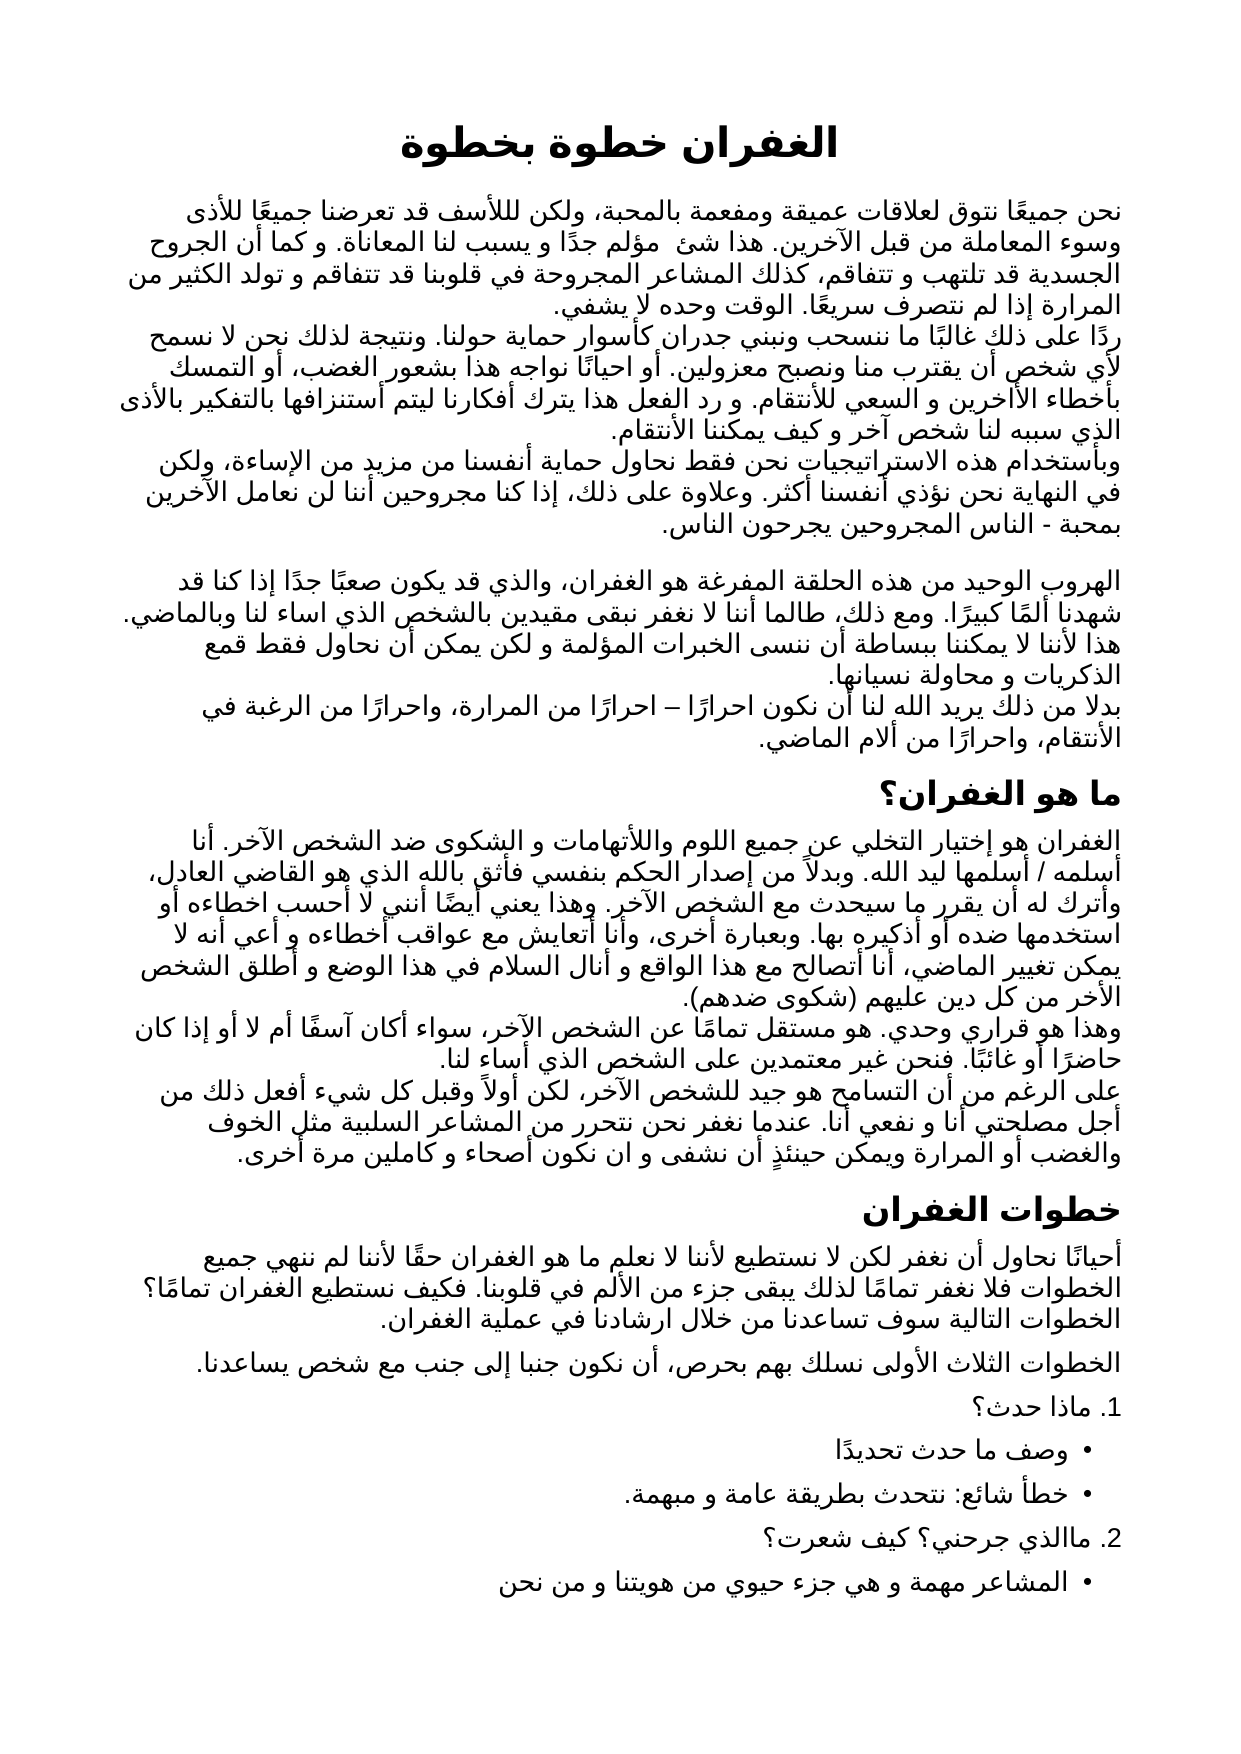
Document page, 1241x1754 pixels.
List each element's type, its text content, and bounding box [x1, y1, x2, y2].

text 2. ماالذي جرحني؟ كيف شعرت؟ [118, 1522, 1122, 1553]
subtitle خطوات الغفران [118, 1189, 1122, 1228]
subtitle الغفران خطوة بخطوة [118, 118, 1122, 166]
subtitle ما هو الغفران؟ [118, 774, 1122, 812]
text الهروب الوحيد من هذه الحلقة المفرغة هو الغفران، والذي قد يكون صعبًا جدًا إذا كنا قد شهدنا ألمًا كبيرًا. ومع ذلك، طالما أننا لا نغفر نبقى مقيدين بالشخص الذي اساء لنا وبالماضي. هذا لأننا لا يمكننا ببساطة أن ننسى الخبرات المؤلمة و لكن يمكن أن نحاول فقط قمع الذكريات و محاولة نسيانها. [118, 565, 1122, 690]
text 1. ماذا حدث؟ [118, 1391, 1122, 1422]
text الخطوات الثلاث الأولى نسلك بهم بحرص، أن نكون جنبا إلى جنب مع شخص يساعدنا. [118, 1347, 1122, 1378]
list خطأ شائع: نتحدث بطريقة عامة و مبهمة. [118, 1478, 1093, 1509]
text الغفران هو إختيار التخلي عن جميع اللوم واللأتهامات و الشكوى ضد الشخص الآخر. أنا أسلمه / أسلمها ليد الله. وبدلاً من إصدار الحكم بنفسي فأثق بالله الذي هو القاضي العادل، وأترك له أن يقرر ما سيحدث مع الشخص الآخر. وهذا يعني أيضًا أنني لا أحسب اخطاءه أو استخدمها ضده أو أذكيره بها. وبعبارة أخرى، وأنا أتعايش مع عواقب أخطاءه و أعي أنه لا يمكن تغيير الماضي، أنا أتصالح مع هذا الواقع و أنال السلام في هذا الوضع و أطلق الشخص الأخر من كل دين عليهم (شكوى ضدهم). وهذا هو قراري وحدي. هو مستقل تمامًا عن الشخص الآخر، سواء أكان آسفًا أم لا أو إذا كان حاضرًا أو غائبًا. فنحن غير معتمدين على الشخص الذي أساء لنا. على الرغم من أن التسامح هو جيد للشخص الآخر، لكن أولاً وقبل كل شيء أفعل ذلك من أجل مصلحتي أنا و نفعي أنا. عندما نغفر نحن نتحرر من المشاعر السلبية مثل الخوف والغضب أو المرارة ويمكن حينئذٍ أن نشفى و ان نكون أصحاء و كاملين مرة أخرى. [118, 825, 1122, 1168]
text أحيانًا نحاول أن نغفر لكن لا نستطيع لأننا لا نعلم ما هو الغفران حقًا لأننا لم ننهي جميع الخطوات فلا نغفر تمامًا لذلك يبقى جزء من الألم في قلوبنا. فكيف نستطيع الغفران تمامًا؟ الخطوات التالية سوف تساعدنا من خلال ارشادنا في عملية الغفران. [118, 1241, 1122, 1334]
text نحن جميعًا نتوق لعلاقات عميقة ومفعمة بالمحبة، ولكن لللأسف قد تعرضنا جميعًا للأذى وسوء المعاملة من قبل الآخرين. هذا شئ مؤلم جدًا و يسبب لنا المعاناة. و كما أن الجروح الجسدية قد تلتهب و تتفاقم، كذلك المشاعر المجروحة في قلوبنا قد تتفاقم و تولد الكثير من المرارة إذا لم نتصرف سريعًا. الوقت وحده لا يشفي. ردًا على ذلك غالبًا ما ننسحب ونبني جدران كأسوار حماية حولنا. ونتيجة لذلك نحن لا نسمح لأي شخص أن يقترب منا ونصبح معزولين. أو احيانًا نواجه هذا بشعور الغضب، أو التمسك بأخطاء الأاخرين و السعي للأنتقام. و رد الفعل هذا يترك أفكارنا ليتم أستنزافها بالتفكير بالأذى الذي سببه لنا شخص آخر و كيف يمكننا الأنتقام. وبأستخدام هذه الاستراتيجيات نحن فقط نحاول حماية أنفسنا من مزيد من الإساءة، ولكن في النهاية نحن نؤذي أنفسنا أكثر. وعلاوة على ذلك، إذا كنا مجروحين أننا لن نعامل الآخرين بمحبة - الناس المجروحين يجرحون الناس. [118, 195, 1122, 539]
list المشاعر مهمة و هي جزء حيوي من هويتنا و من نحن [118, 1566, 1093, 1597]
list وصف ما حدث تحديدًا [118, 1434, 1093, 1466]
text بدلا من ذلك يريد الله لنا أن نكون احرارًا – احرارًا من المرارة، واحرارًا من الرغبة في الأنتقام، واحرارًا من ألام الماضي. [118, 690, 1122, 753]
